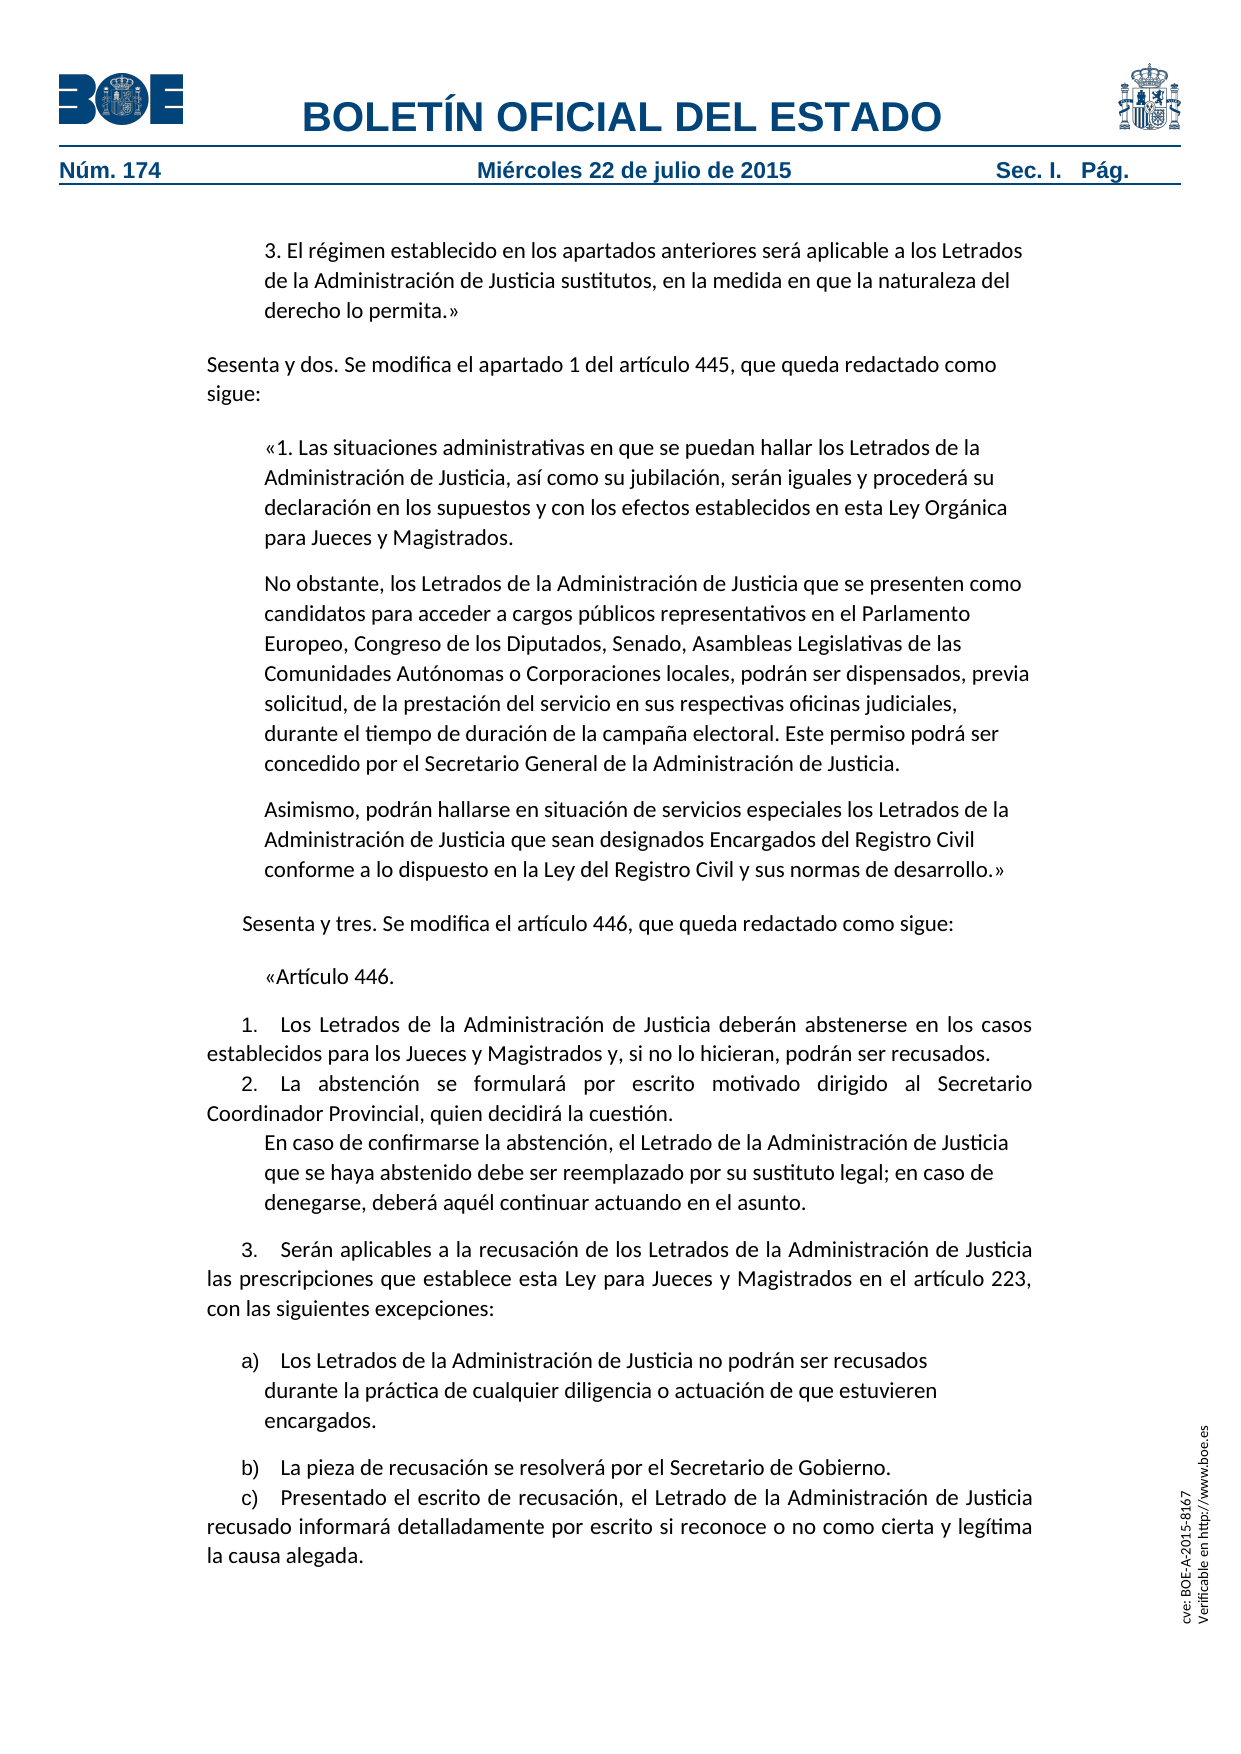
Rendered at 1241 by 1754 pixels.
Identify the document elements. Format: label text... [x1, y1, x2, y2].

text Asimismo, podrán hallarse en situación de servicios especiales los Letrados de la Administración de Justicia que sean designados Encargados del Registro Civil conforme a lo dispuesto en la Ley del Registro Civil y sus normas de desarrollo.» [264, 795, 1034, 883]
text Sesenta y dos. Se modifica el apartado 1 del artículo 445, que queda redactado como sigue: [207, 350, 1034, 408]
text «Artículo 446. [264, 962, 1034, 990]
text durante la práctica de cualquier diligencia o actuación de que estuvieren encargados. [264, 1376, 1034, 1434]
text Sesenta y tres. Se modifica el artículo 446, que queda redactado como sigue: [242, 909, 1034, 937]
list La pieza de recusación se resolverá por el Secretario de Gobierno. [207, 1453, 1034, 1481]
list Serán aplicables a la recusación de los Letrados de la Administración de Justicia las prescripciones que establece esta Ley para Jueces y Magistrados en el artículo 223, con las siguientes excepciones: [207, 1235, 1034, 1322]
list Presentado el escrito de recusación, el Letrado de la Administración de Justicia recusado informará detalladamente por escrito si reconoce o no como cierta y legítima la causa alegada. [207, 1483, 1034, 1569]
list Los Letrados de la Administración de Justicia deberán abstenerse en los casos establecidos para los Jueces y Magistrados y, si no lo hicieran, podrán ser recusados. [207, 1010, 1034, 1067]
list Los Letrados de la Administración de Justicia no podrán ser recusados [207, 1346, 1034, 1374]
list La abstención se formulará por escrito motivado dirigido al Secretario Coordinador Provincial, quien decidirá la cuestión. [207, 1069, 1034, 1127]
text «1. Las situaciones administrativas en que se puedan hallar los Letrados de la Administración de Justicia, así como su jubilación, serán iguales y procederá su declaración en los supuestos y con los efectos establecidos en esta Ley Orgánica para Jueces y Magistrados. [264, 433, 1034, 551]
text 3. El régimen establecido en los apartados anteriores será aplicable a los Letrados de la Administración de Justicia sustitutos, en la medida en que la naturaleza del derecho lo permita.» [264, 236, 1034, 324]
text En caso de confirmarse la abstención, el Letrado de la Administración de Justicia que se haya abstenido debe ser reemplazado por su sustituto legal; en caso de denegarse, deberá aquél continuar actuando en el asunto. [264, 1128, 1034, 1216]
text No obstante, los Letrados de la Administración de Justicia que se presenten como candidatos para acceder a cargos públicos representativos en el Parlamento Europeo, Congreso de los Diputados, Senado, Asambleas Legislativas de las Comunidades Autónomas o Corporaciones locales, podrán ser dispensados, previa solicitud, de la prestación del servicio en sus respectivas oficinas judiciales, durante el tiempo de duración de la campaña electoral. Este permiso podrá ser concedido por el Secretario General de la Administración de Justicia. [264, 569, 1034, 777]
